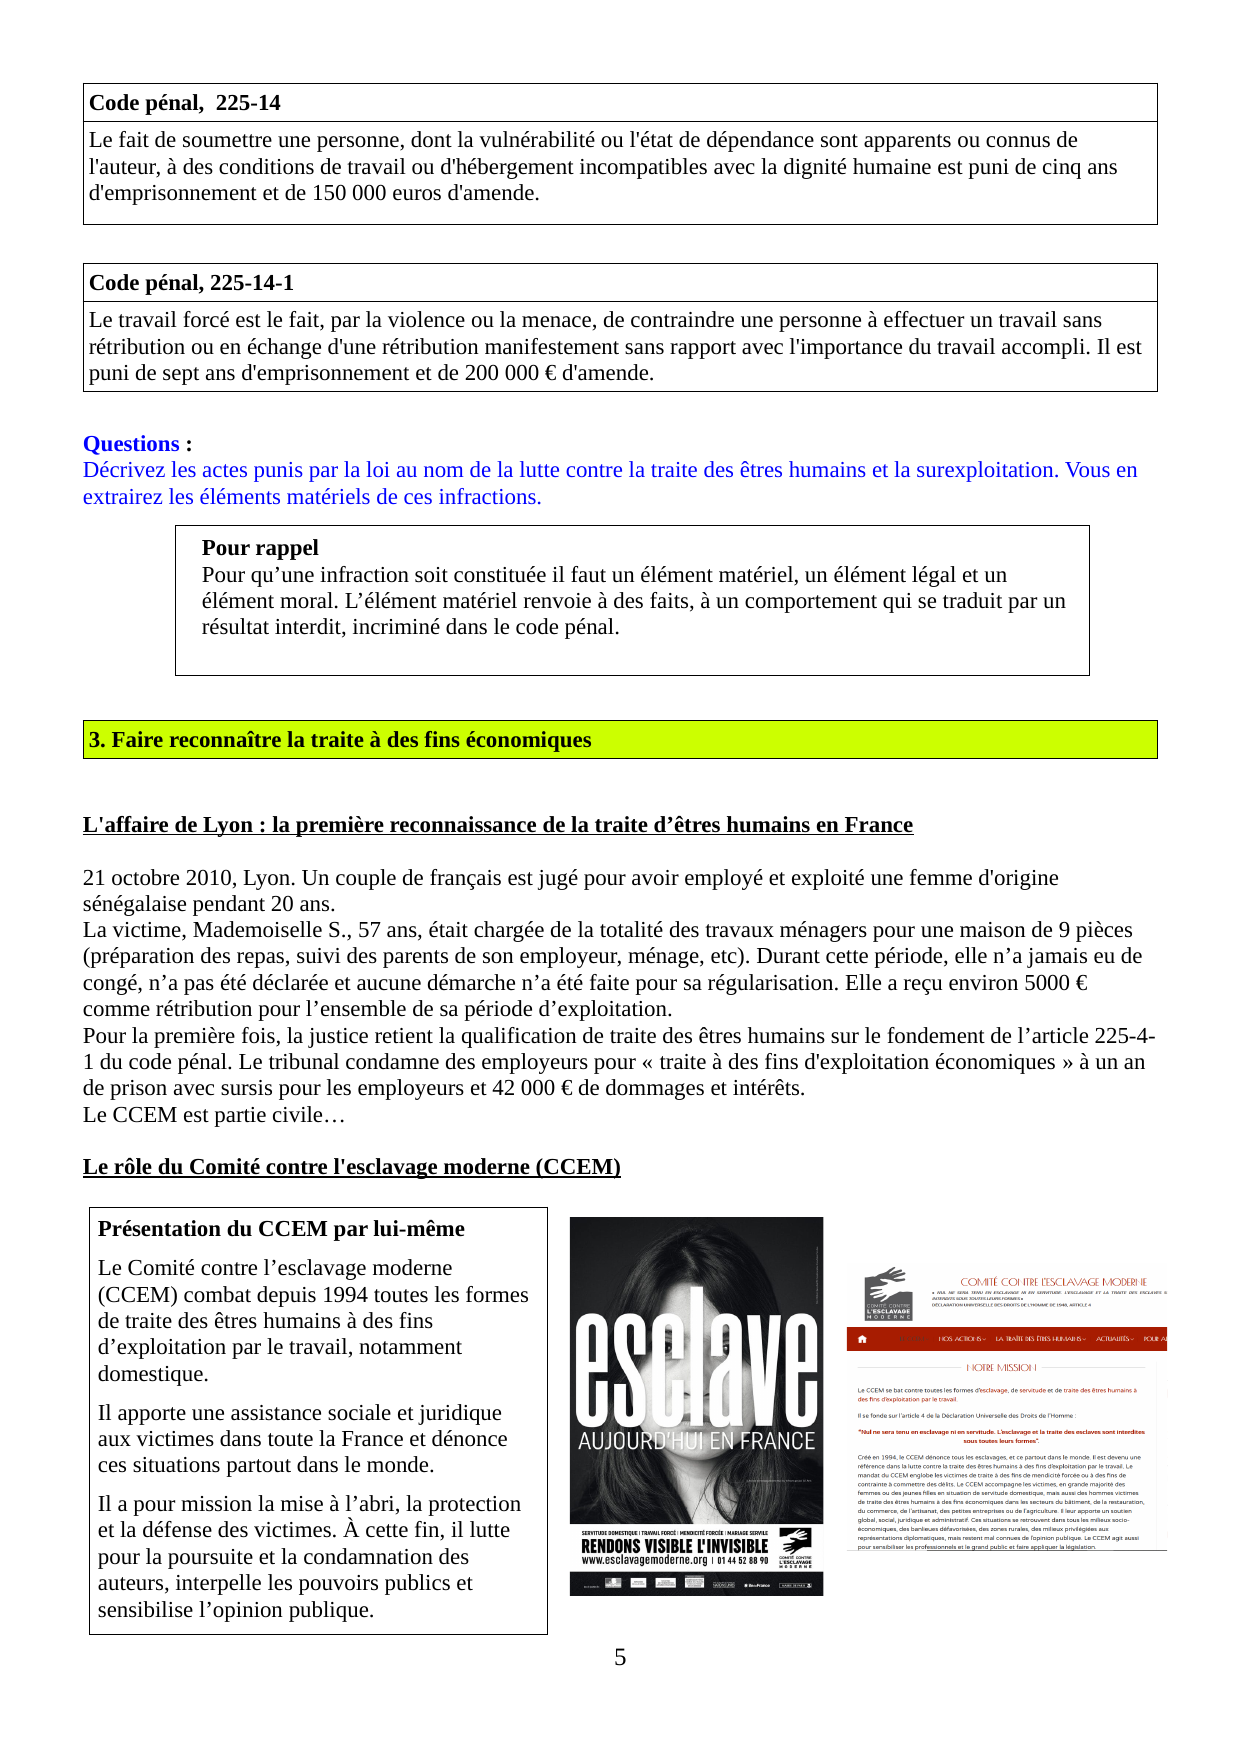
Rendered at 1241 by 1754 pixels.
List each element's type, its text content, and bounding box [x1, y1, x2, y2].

text Pour rappel [202, 534, 1081, 561]
text Questions : [83, 430, 1157, 457]
table_cell Le travail forcé est le fait, par la violence ou la menace, de contraindre une personne à effectuer un travail sans rétribution ou en échange d'une rétribution manifestement sans rapport avec l'importance du travail accompli. Il est puni de sept ans d'emprisonnement et de 200 000 € d'amende. [84, 302, 1157, 391]
table_header Code pénal, 225-14-1 [84, 264, 1157, 301]
text Pour la première fois, la justice retient la qualification de traite des êtres humains sur le fondement de l’article 225-4-1 du code pénal. Le tribunal condamne des employeurs pour « traite à des fins d'exploitation économiques » à un an de prison avec sursis pour les employeurs et 42 000 € de dommages et intérêts. [83, 1022, 1157, 1101]
text Il apporte une assistance sociale et juridique aux victimes dans toute la France et dénonce ces situations partout dans le monde. [98, 1399, 538, 1478]
text Pour qu’une infraction soit constituée il faut un élément matériel, un élément légal et un élément moral. L’élément matériel renvoie à des faits, à un comportement qui se traduit par un résultat interdit, incriminé dans le code pénal. [202, 561, 1081, 640]
text Le CCEM est partie civile… [83, 1101, 1157, 1127]
text 21 octobre 2010, Lyon. Un couple de français est jugé pour avoir employé et exploité une femme d'origine sénégalaise pendant 20 ans. [83, 863, 1157, 916]
text Il a pour mission la mise à l’abri, la protection et la défense des victimes. À cette fin, il lutte pour la poursuite et la condamnation des auteurs, interpelle les pouvoirs publics et sensibilise l’opinion publique. [98, 1490, 538, 1622]
text L'affaire de Lyon : la première reconnaissance de la traite d’êtres humains en France [83, 811, 1157, 837]
picture [569, 1217, 824, 1596]
picture [846, 1263, 1168, 1551]
table_cell Le fait de soumettre une personne, dont la vulnérabilité ou l'état de dépendance sont apparents ou connus de l'auteur, à des conditions de travail ou d'hébergement incompatibles avec la dignité humaine est puni de cinq ans d'emprisonnement et de 150 000 euros d'amende. [84, 122, 1157, 224]
text Le Comité contre l’esclavage moderne (CCEM) combat depuis 1994 toutes les formes de traite des êtres humains à des fins d’exploitation par le travail, notamment domestique. [98, 1254, 538, 1386]
text Décrivez les actes punis par la loi au nom de la lutte contre la traite des êtres humains et la surexploitation. Vous en extrairez les éléments matériels de ces infractions. [83, 457, 1157, 509]
table_header Code pénal, 225-14 [84, 84, 1157, 121]
text Présentation du CCEM par lui-même [98, 1216, 538, 1242]
text La victime, Mademoiselle S., 57 ans, était chargée de la totalité des travaux ménagers pour une maison de 9 pièces (préparation des repas, suivi des parents de son employeur, ménage, etc). Durant cette période, elle n’a jamais eu de congé, n’a pas été déclarée et aucune démarche n’a été faite pour sa régularisation. Elle a reçu environ 5000 € comme rétribution pour l’ensemble de sa période d’exploitation. [83, 916, 1157, 1022]
table_header 3. Faire reconnaître la traite à des fins économiques [84, 721, 1157, 758]
text Le rôle du Comité contre l'esclavage moderne (CCEM) [83, 1153, 1157, 1180]
